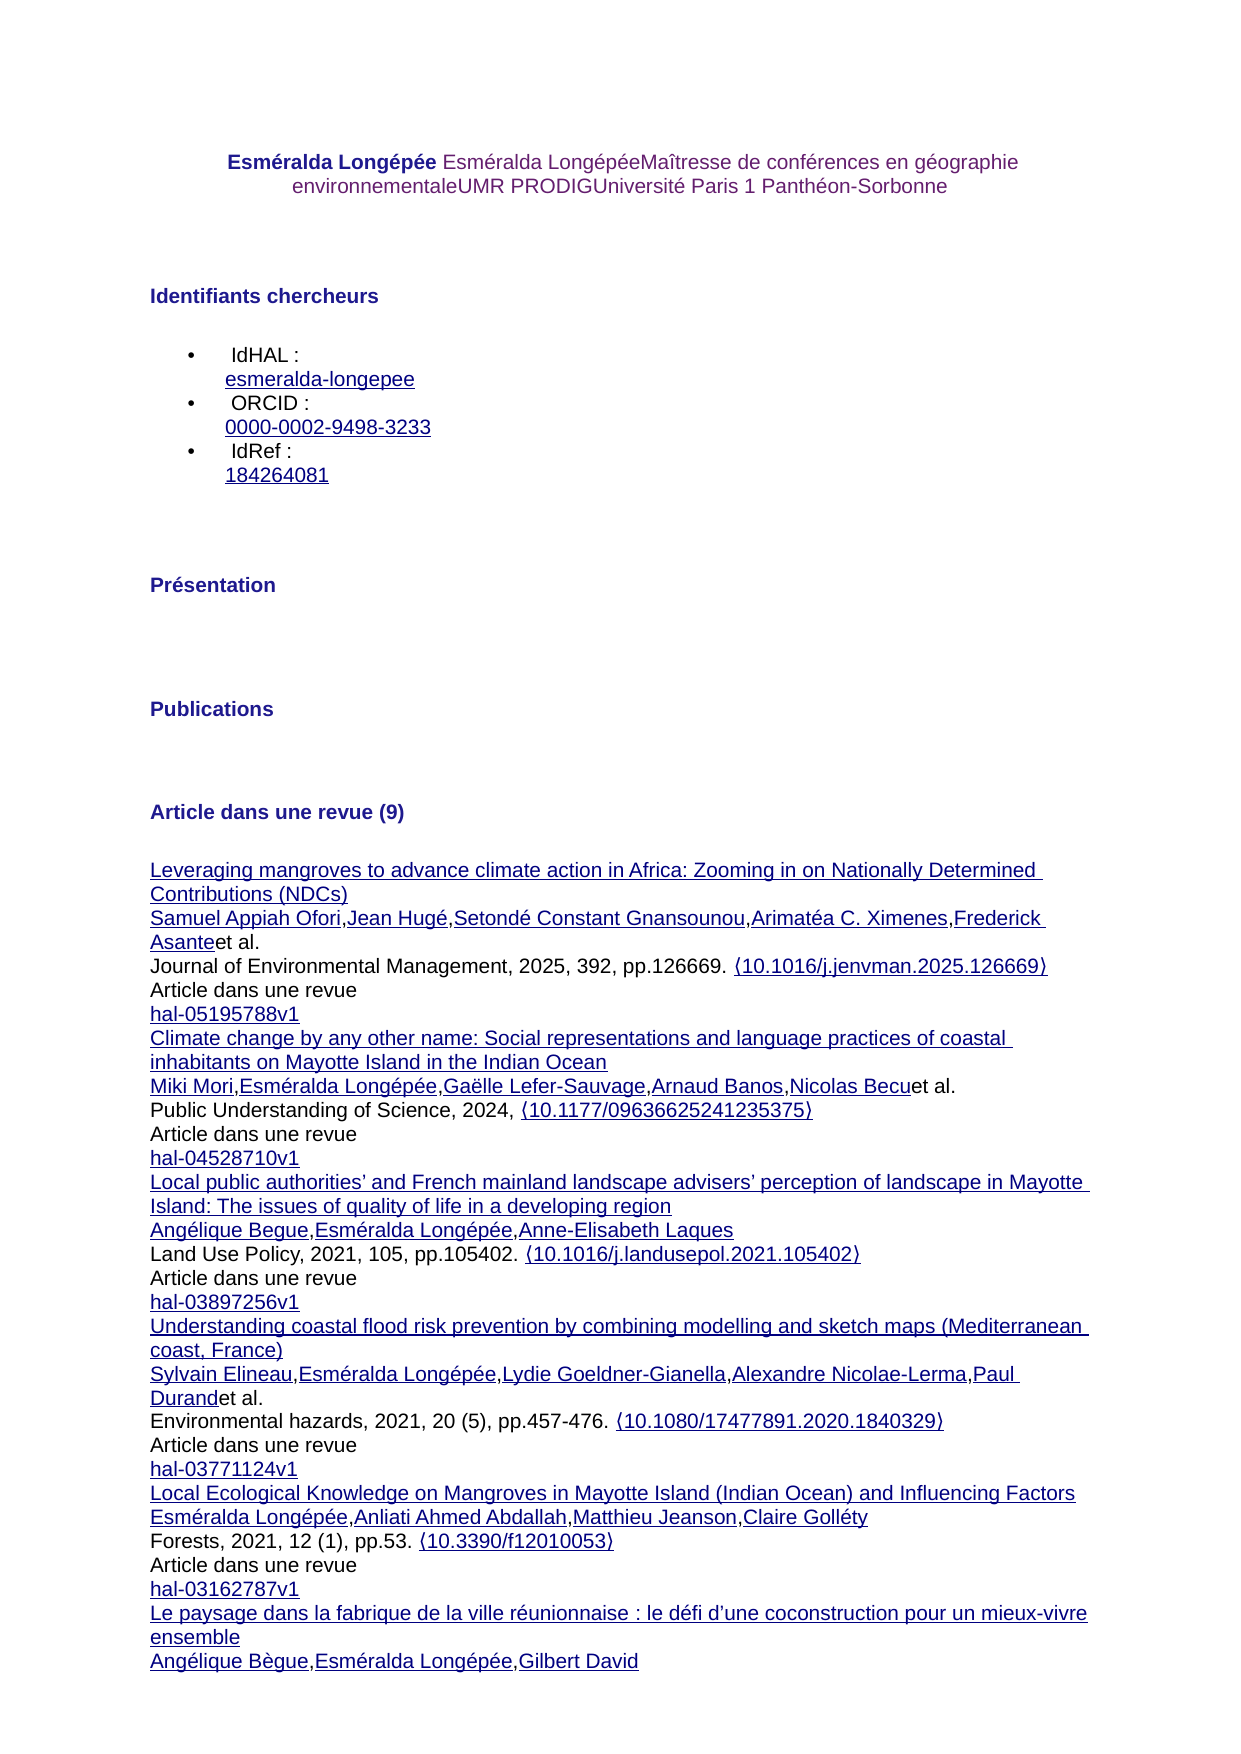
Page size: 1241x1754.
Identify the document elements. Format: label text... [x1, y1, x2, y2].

subtitle Identifiants chercheurs [150, 284, 1090, 308]
list 184264081 [187, 462, 1090, 486]
table_cell Local Ecological Knowledge on Mangroves in Mayotte Island (Indian Ocean) and Influencing Factors Esméralda Longépée,Anliati Ahmed Abdallah,Matthieu Jeanson,Claire Golléty Forests, 2021, 12 (1), pp.53. ⟨10.3390/f12010053⟩ Article dans une revue hal-03162787v1 [150, 1481, 1090, 1601]
list IdHAL : [187, 343, 1090, 367]
list ORCID : [187, 391, 1090, 414]
subtitle Publications [150, 697, 1090, 721]
subtitle Article dans une revue (9) [150, 800, 1090, 824]
table_cell Understanding coastal flood risk prevention by combining modelling and sketch maps (Mediterranean coast, France) Sylvain Elineau,Esméralda Longépée,Lydie Goeldner-Gianella,Alexandre Nicolae-Lerma,Paul Durandet al. Environmental hazards, 2021, 20 (5), pp.457-476. ⟨10.1080/17477891.2020.1840329⟩ Article dans une revue hal-03771124v1 [150, 1314, 1090, 1481]
list IdRef : [187, 438, 1090, 462]
list esmeralda-longepee [187, 367, 1090, 391]
subtitle Présentation [150, 573, 1090, 597]
table_cell Climate change by any other name: Social representations and language practices of coastal inhabitants on Mayotte Island in the Indian Ocean Miki Mori,Esméralda Longépée,Gaëlle Lefer-Sauvage,Arnaud Banos,Nicolas Becuet al. Public Understanding of Science, 2024, ⟨10.1177/09636625241235375⟩ Article dans une revue hal-04528710v1 [150, 1026, 1090, 1170]
table_cell Island: The issues of quality of life in a developing region Angélique Begue,Esméralda Longépée,Anne-Elisabeth Laques Land Use Policy, 2021, 105, pp.105402. ⟨10.1016/j.landusepol.2021.105402⟩ Article dans une revue hal-03897256v1 [150, 1192, 1090, 1313]
list 0000-0002-9498-3233 [187, 414, 1090, 438]
table_header Leveraging mangroves to advance climate action in Africa: Zooming in on Nationally Determined Contributions (NDCs) Samuel Appiah Ofori,Jean Hugé,Setondé Constant Gnansounou,Arimatéa C. Ximenes,Frederick Asanteet al. Journal of Environmental Management, 2025, 392, pp.126669. ⟨10.1016/j.jenvman.2025.126669⟩ Article dans une revue hal-05195788v1 [150, 858, 1090, 1026]
subtitle Esméralda Longépée Esméralda LongépéeMaîtresse de conférences en géographie environnementaleUMR PRODIGUniversité Paris 1 Panthéon-Sorbonne [150, 150, 1090, 198]
table_cell Le paysage dans la fabrique de la ville réunionnaise : le défi d’une coconstruction pour un mieux-vivre ensemble Angélique Bègue,Esméralda Longépée,Gilbert David [150, 1601, 1090, 1673]
table_cell Local public authorities’ and French mainland landscape advisers’ perception of landscape in Mayotte [150, 1170, 1090, 1191]
